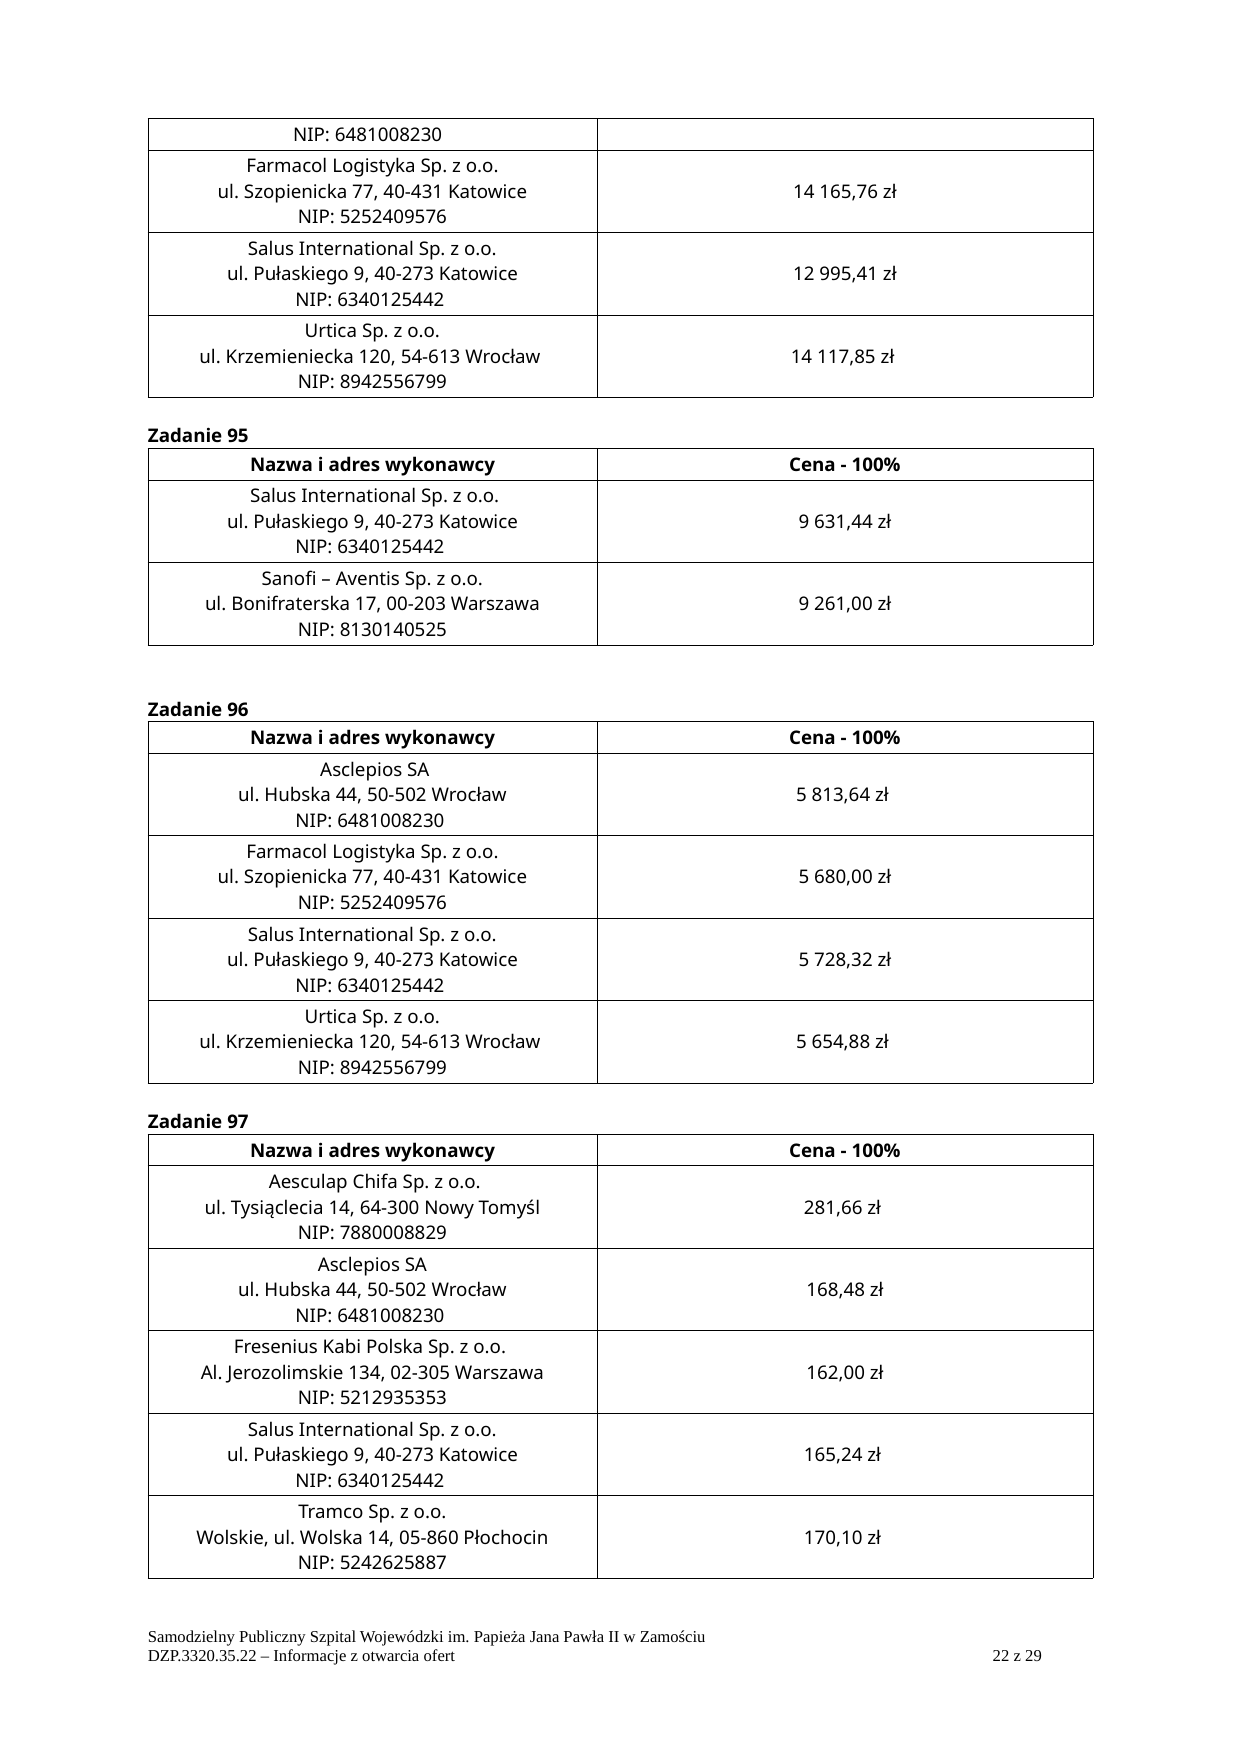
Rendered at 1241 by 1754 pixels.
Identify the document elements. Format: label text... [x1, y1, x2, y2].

table_cell 168,48 zł [598, 1249, 1093, 1330]
table_cell Urtica Sp. z o.o. ul. Krzemieniecka 120, 54-613 Wrocław NIP: 8942556799 [149, 316, 597, 397]
table_header Cena - 100% [598, 1135, 1093, 1165]
table_header Cena - 100% [598, 449, 1093, 480]
table_cell Salus International Sp. z o.o. ul. Pułaskiego 9, 40-273 Katowice NIP: 6340125442 [149, 233, 597, 314]
table_cell Tramco Sp. z o.o. Wolskie, ul. Wolska 14, 05-860 Płochocin NIP: 5242625887 [149, 1496, 597, 1578]
table_cell Sanofi – Aventis Sp. z o.o. ul. Bonifraterska 17, 00-203 Warszawa NIP: 8130140525 [149, 563, 597, 645]
table_header Nazwa i adres wykonawcy [149, 722, 597, 753]
table_cell Farmacol Logistyka Sp. z o.o. ul. Szopienicka 77, 40-431 Katowice NIP: 5252409576 [149, 151, 597, 232]
table_cell NIP: 6481008230 [149, 119, 597, 149]
table_cell 12 995,41 zł [598, 233, 1093, 314]
table_header Nazwa i adres wykonawcy [149, 1135, 597, 1165]
table_cell 5 728,32 zł [598, 919, 1093, 1000]
table_cell 162,00 zł [598, 1331, 1093, 1413]
table_header Nazwa i adres wykonawcy [149, 449, 597, 480]
table_cell Asclepios SA ul. Hubska 44, 50-502 Wrocław NIP: 6481008230 [149, 754, 597, 835]
table_cell 165,24 zł [598, 1414, 1093, 1495]
table_cell 5 680,00 zł [598, 836, 1093, 918]
table_cell 170,10 zł [598, 1496, 1093, 1578]
table_cell [598, 119, 1093, 149]
table_cell 9 631,44 zł [598, 481, 1093, 562]
text Zadanie 97 [148, 1108, 1093, 1134]
table_cell Farmacol Logistyka Sp. z o.o. ul. Szopienicka 77, 40-431 Katowice NIP: 5252409576 [149, 836, 597, 918]
table_cell Salus International Sp. z o.o. ul. Pułaskiego 9, 40-273 Katowice NIP: 6340125442 [149, 1414, 597, 1495]
table_cell 5 654,88 zł [598, 1001, 1093, 1083]
table_cell Salus International Sp. z o.o. ul. Pułaskiego 9, 40-273 Katowice NIP: 6340125442 [149, 481, 597, 562]
table_cell Asclepios SA ul. Hubska 44, 50-502 Wrocław NIP: 6481008230 [149, 1249, 597, 1330]
table_cell 9 261,00 zł [598, 563, 1093, 645]
table_cell 14 117,85 zł [598, 316, 1093, 397]
table_cell Urtica Sp. z o.o. ul. Krzemieniecka 120, 54-613 Wrocław NIP: 8942556799 [149, 1001, 597, 1083]
table_header Cena - 100% [598, 722, 1093, 753]
table_cell 5 813,64 zł [598, 754, 1093, 835]
table_cell 14 165,76 zł [598, 151, 1093, 232]
table_cell 281,66 zł [598, 1166, 1093, 1248]
table_cell Aesculap Chifa Sp. z o.o. ul. Tysiąclecia 14, 64-300 Nowy Tomyśl NIP: 7880008829 [149, 1166, 597, 1248]
table_cell Salus International Sp. z o.o. ul. Pułaskiego 9, 40-273 Katowice NIP: 6340125442 [149, 919, 597, 1000]
text Zadanie 96 [148, 696, 1093, 721]
text Zadanie 95 [148, 423, 1093, 448]
table_cell Fresenius Kabi Polska Sp. z o.o. Al. Jerozolimskie 134, 02-305 Warszawa NIP: 5212935353 [149, 1331, 597, 1413]
